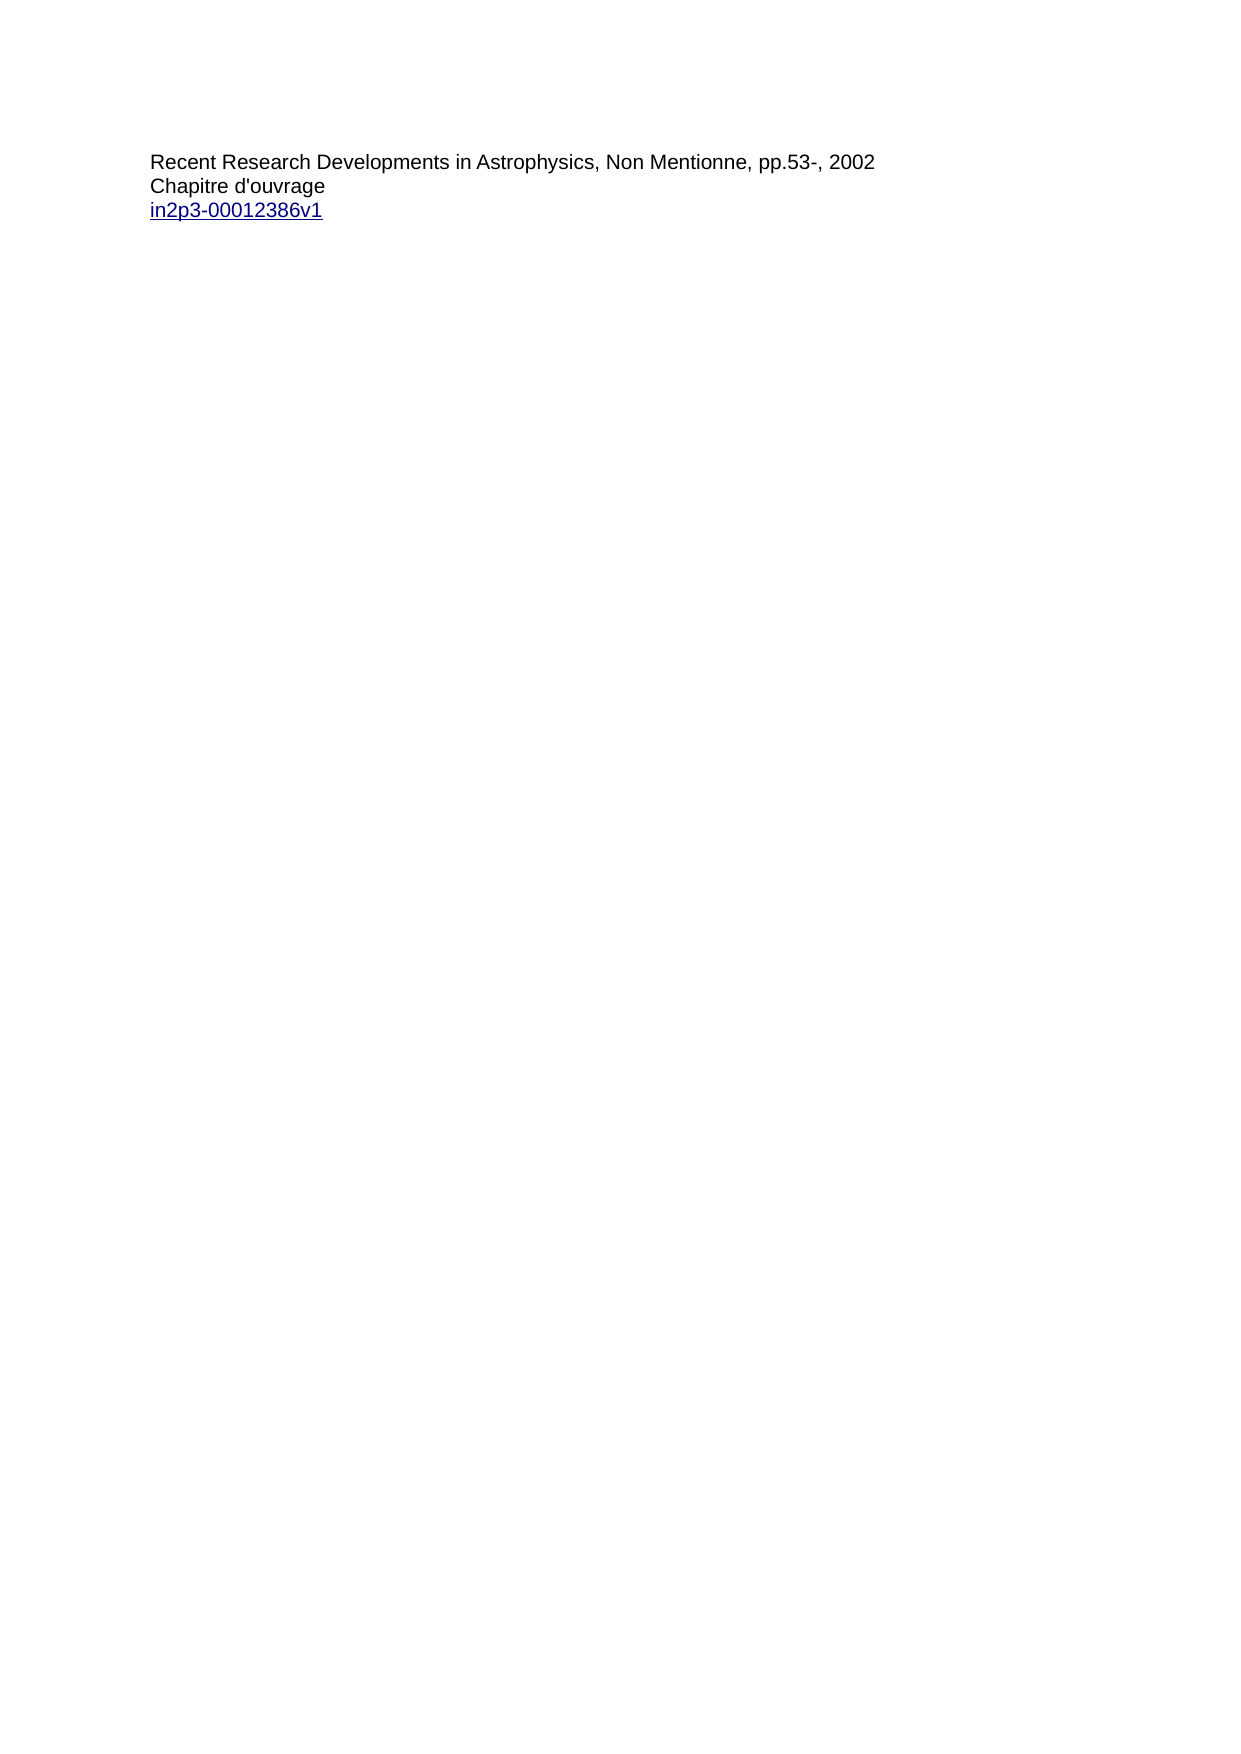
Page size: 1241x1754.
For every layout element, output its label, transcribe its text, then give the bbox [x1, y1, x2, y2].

table_header Recent Research Developments in Astrophysics, Non Mentionne, pp.53-, 2002 Chapitre d'ouvrage in2p3-00012386v1 [150, 150, 1090, 222]
